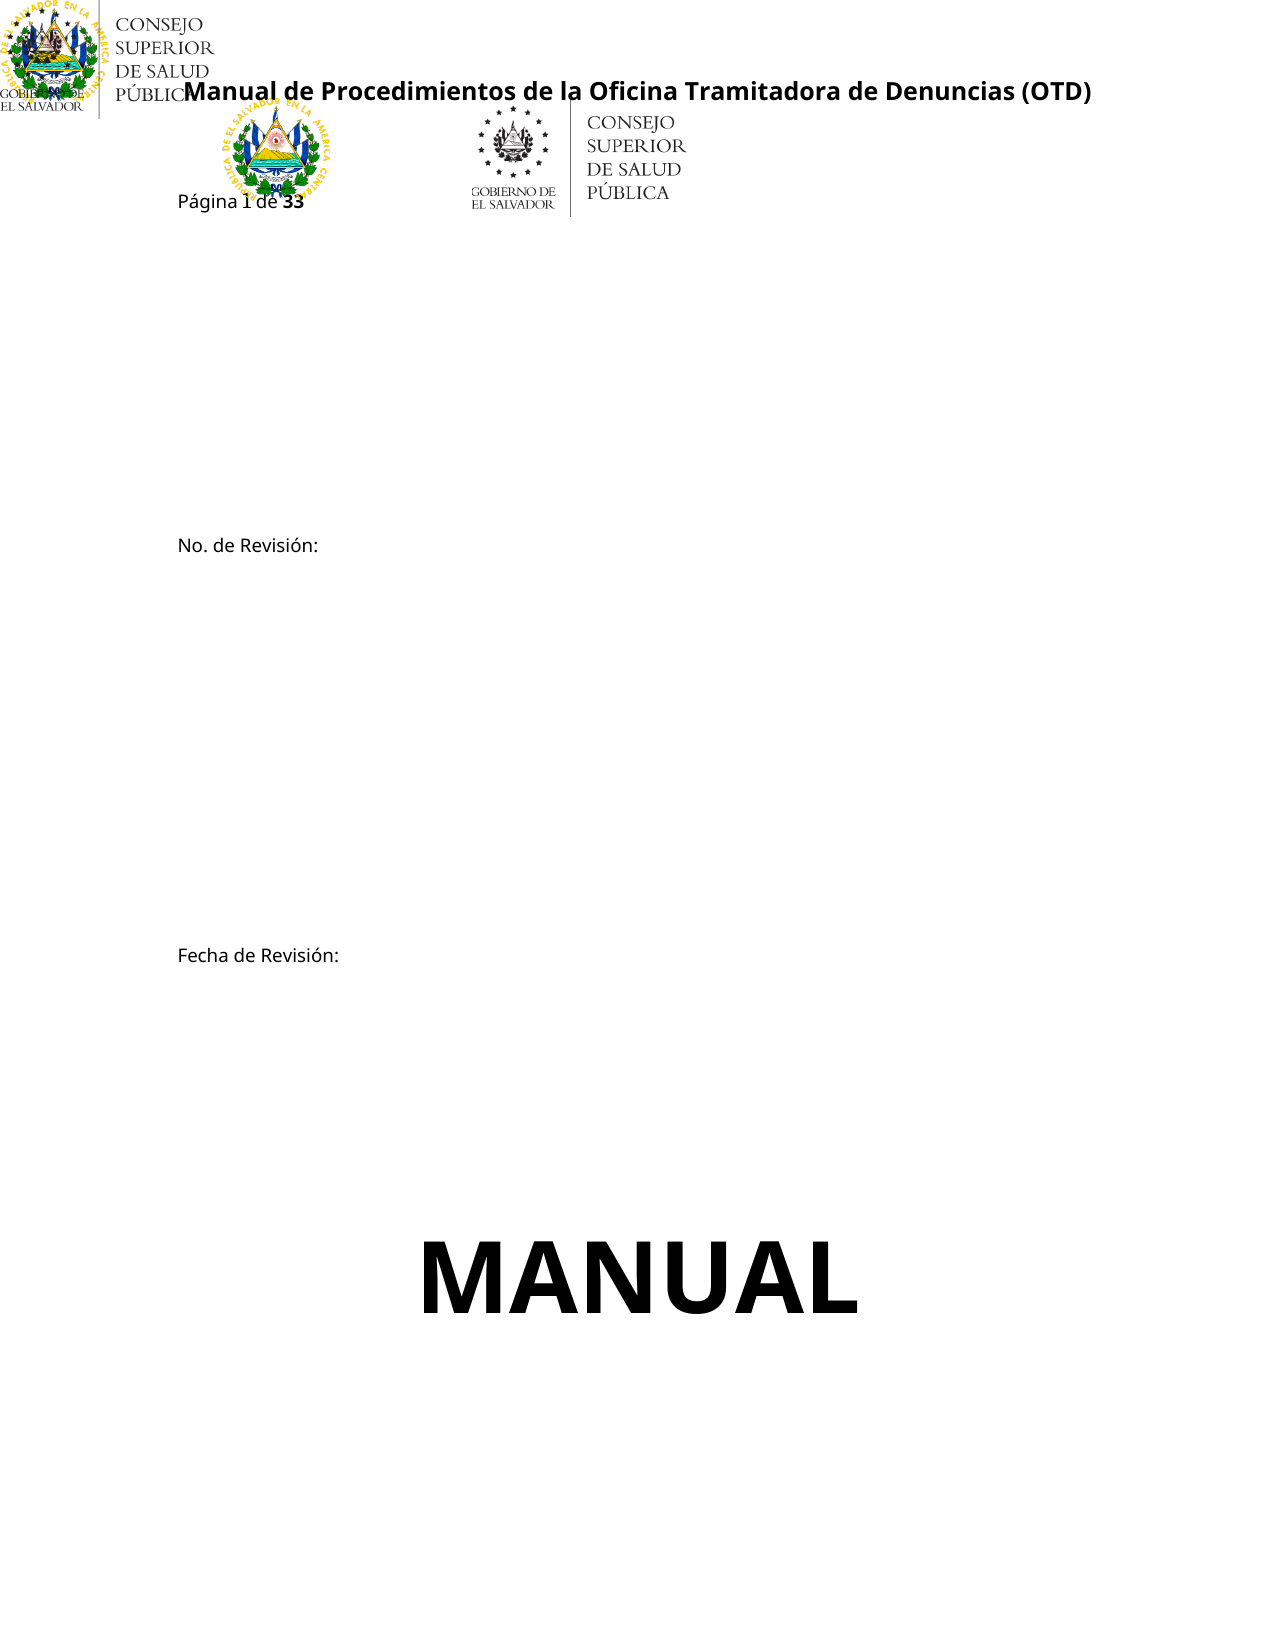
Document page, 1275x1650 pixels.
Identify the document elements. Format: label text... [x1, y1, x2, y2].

text MANUAL [177, 1206, 1098, 1343]
picture [472, 97, 687, 217]
picture [222, 97, 331, 201]
picture [0, 0, 215, 119]
